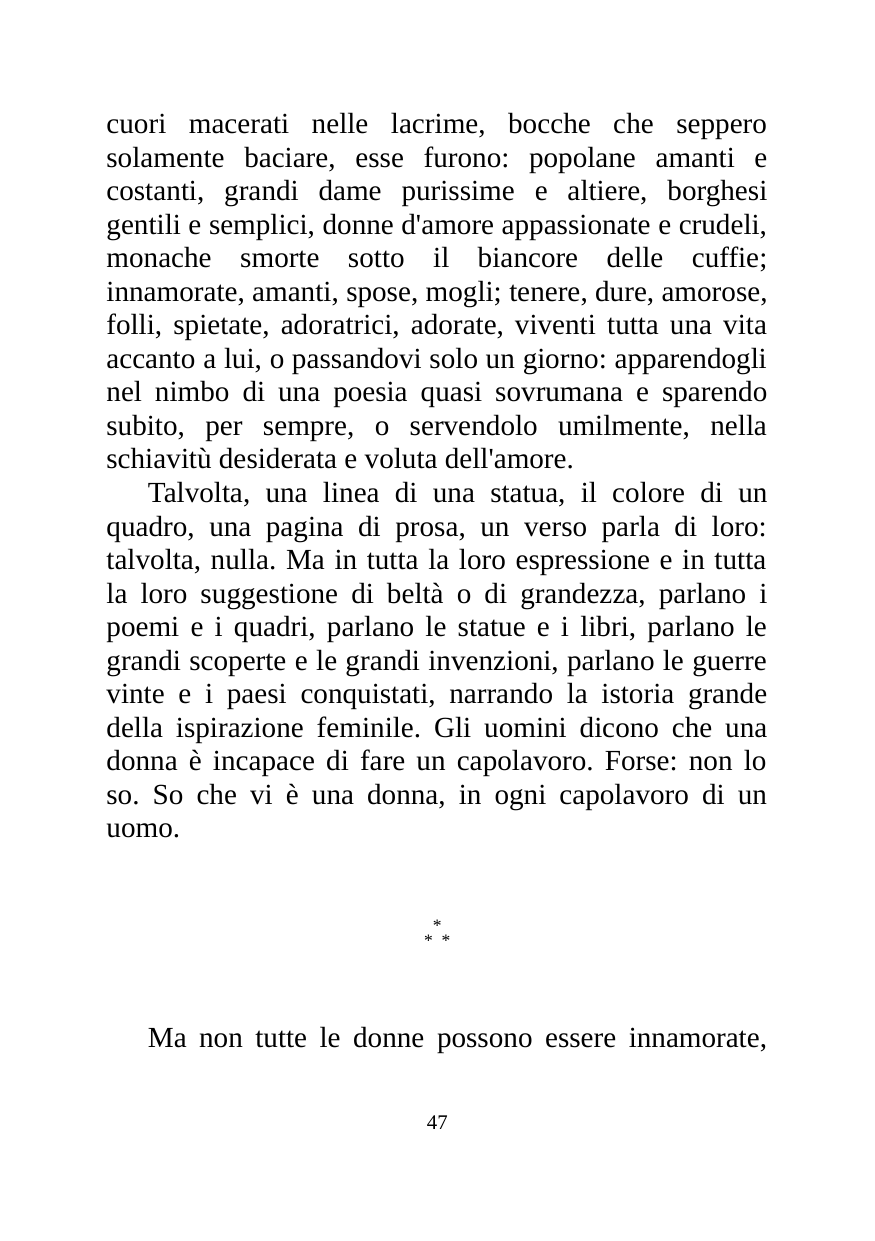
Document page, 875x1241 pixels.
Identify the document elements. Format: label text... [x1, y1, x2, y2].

text Ma non tutte le donne possono essere innamorate, [106, 1021, 768, 1054]
text cuori macerati nelle lacrime, bocche che seppero solamente baciare, esse furono: popolane amanti e costanti, grandi dame purissime e altiere, borghesi gentili e semplici, donne d'amore appassionate e crudeli, monache smorte sotto il biancore delle cuffie; innamorate, amanti, spose, mogli; tenere, dure, amorose, folli, spietate, adoratrici, adorate, viventi tutta una vita accanto a lui, o passandovi solo un giorno: apparendogli nel nimbo di una poesia quasi sovrumana e sparendo subito, per sempre, o servendolo umilmente, nella schiavitù desiderata e voluta dell'amore. [106, 106, 768, 475]
text Talvolta, una linea di una statua, il colore di un quadro, una pagina di prosa, un verso parla di loro: talvolta, nulla. Ma in tutta la loro espressione e in tutta la loro suggestione di beltà o di grandezza, parlano i poemi e i quadri, parlano le statue e i libri, parlano le grandi scoperte e le grandi invenzioni, parlano le guerre vinte e i paesi conquistati, narrando la istoria grande della ispirazione feminile. Gli uomini dicono che una donna è incapace di fare un capolavoro. Forse: non lo so. So che vi è una donna, in ogni capolavoro di un uomo. [106, 475, 768, 844]
text *** [106, 915, 768, 950]
